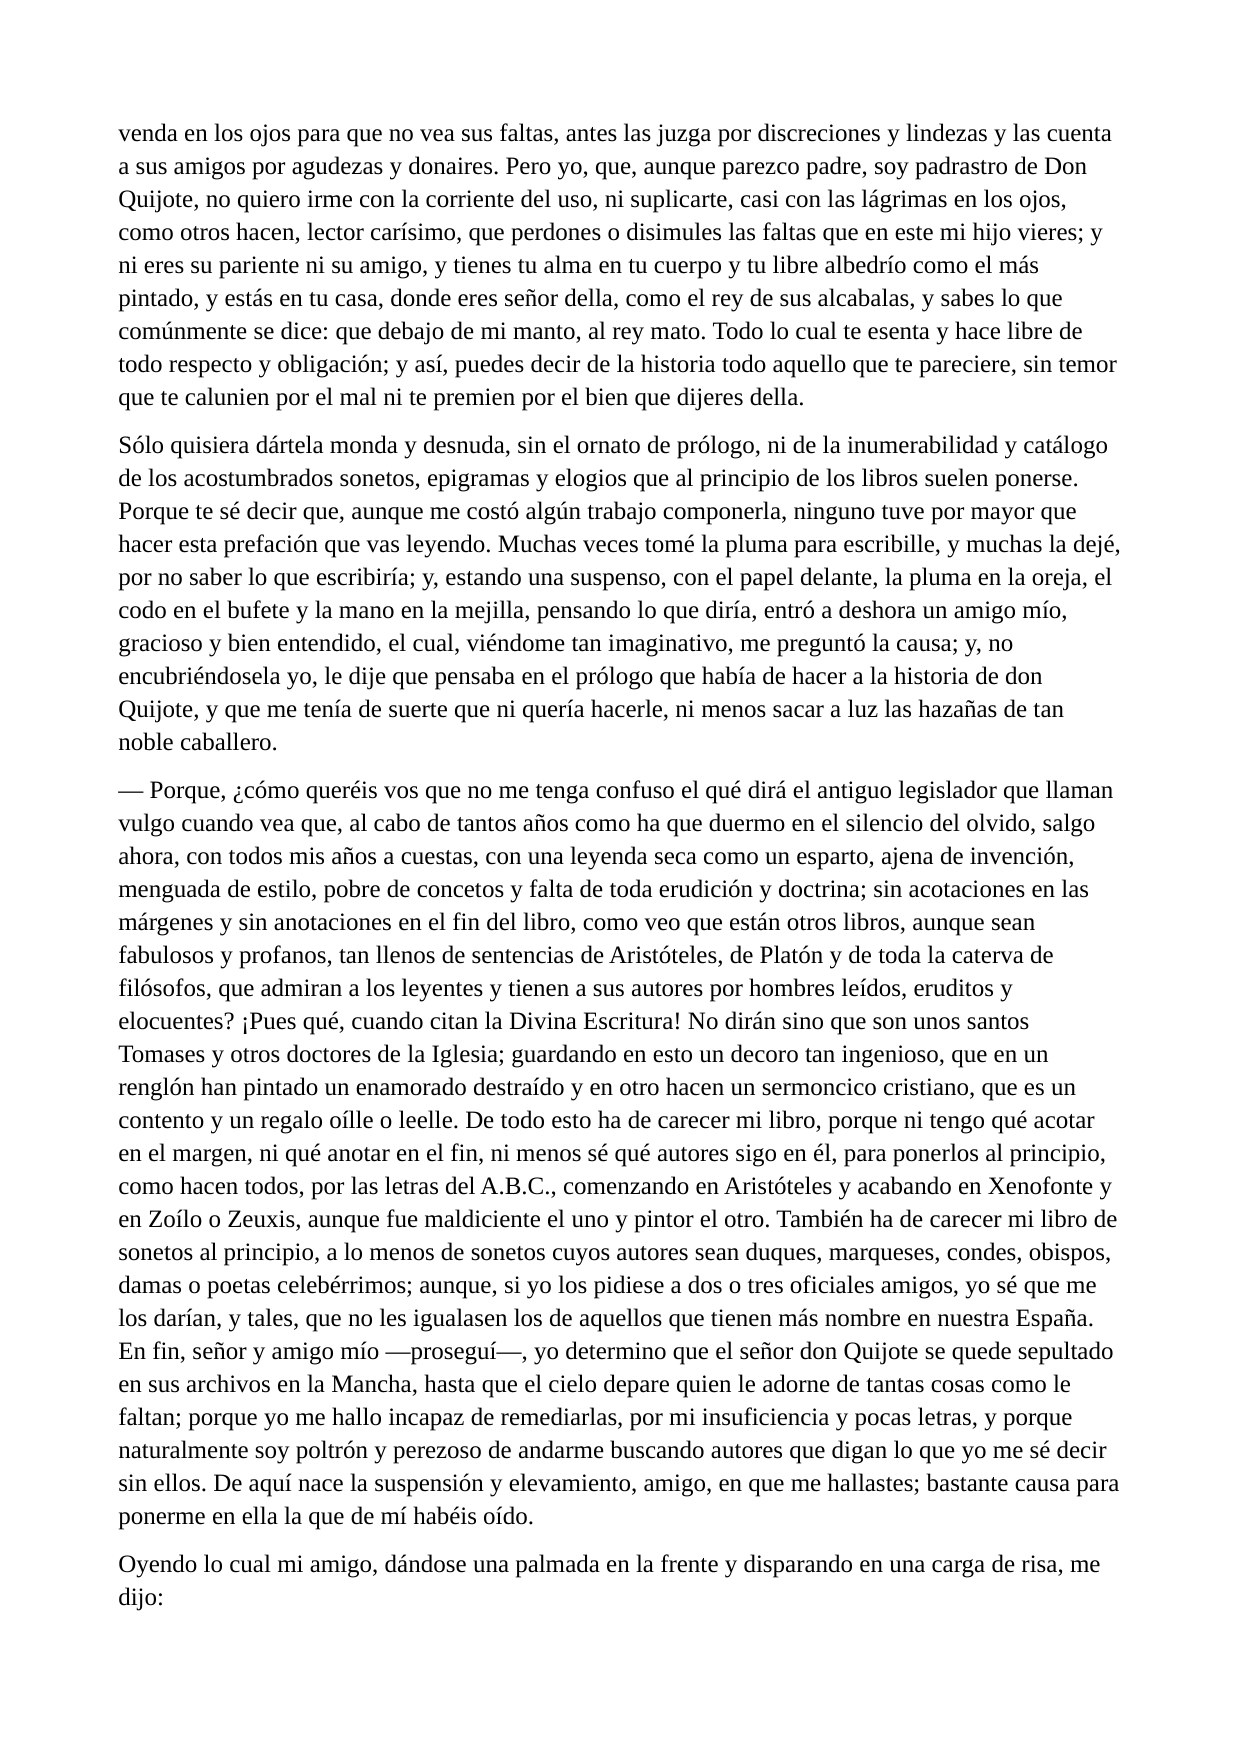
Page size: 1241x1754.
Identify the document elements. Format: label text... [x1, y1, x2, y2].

text — Porque, ¿cómo queréis vos que no me tenga confuso el qué dirá el antiguo legislador que llaman vulgo cuando vea que, al cabo de tantos años como ha que duermo en el silencio del olvido, salgo ahora, con todos mis años a cuestas, con una leyenda seca como un esparto, ajena de invención, menguada de estilo, pobre de concetos y falta de toda erudición y doctrina; sin acotaciones en las márgenes y sin anotaciones en el fin del libro, como veo que están otros libros, aunque sean fabulosos y profanos, tan llenos de sentencias de Aristóteles, de Platón y de toda la caterva de filósofos, que admiran a los leyentes y tienen a sus autores por hombres leídos, eruditos y elocuentes? ¡Pues qué, cuando citan la Divina Escritura! No dirán sino que son unos santos Tomases y otros doctores de la Iglesia; guardando en esto un decoro tan ingenioso, que en un renglón han pintado un enamorado destraído y en otro hacen un sermoncico cristiano, que es un contento y un regalo oílle o leelle. De todo esto ha de carecer mi libro, porque ni tengo qué acotar en el margen, ni qué anotar en el fin, ni menos sé qué autores sigo en él, para ponerlos al principio, como hacen todos, por las letras del A.B.C., comenzando en Aristóteles y acabando en Xenofonte y en Zoílo o Zeuxis, aunque fue maldiciente el uno y pintor el otro. También ha de carecer mi libro de sonetos al principio, a lo menos de sonetos cuyos autores sean duques, marqueses, condes, obispos, damas o poetas celebérrimos; aunque, si yo los pidiese a dos o tres oficiales amigos, yo sé que me los darían, y tales, que no les igualasen los de aquellos que tienen más nombre en nuestra España. En fin, señor y amigo mío —proseguí—, yo determino que el señor don Quijote se quede sepultado en sus archivos en la Mancha, hasta que el cielo depare quien le adorne de tantas cosas como le faltan; porque yo me hallo incapaz de remediarlas, por mi insuficiencia y pocas letras, y porque naturalmente soy poltrón y perezoso de andarme buscando autores que digan lo que yo me sé decir sin ellos. De aquí nace la suspensión y elevamiento, amigo, en que me hallastes; bastante causa para ponerme en ella la que de mí habéis oído. [118, 775, 1122, 1530]
text Oyendo lo cual mi amigo, dándose una palmada en la frente y disparando en una carga de risa, me dijo: [118, 1549, 1122, 1611]
text venda en los ojos para que no vea sus faltas, antes las juzga por discreciones y lindezas y las cuenta a sus amigos por agudezas y donaires. Pero yo, que, aunque parezco padre, soy padrastro de Don Quijote, no quiero irme con la corriente del uso, ni suplicarte, casi con las lágrimas en los ojos, como otros hacen, lector carísimo, que perdones o disimules las faltas que en este mi hijo vieres; y ni eres su pariente ni su amigo, y tienes tu alma en tu cuerpo y tu libre albedrío como el más pintado, y estás en tu casa, donde eres señor della, como el rey de sus alcabalas, y sabes lo que comúnmente se dice: que debajo de mi manto, al rey mato. Todo lo cual te esenta y hace libre de todo respecto y obligación; y así, puedes decir de la historia todo aquello que te pareciere, sin temor que te calunien por el mal ni te premien por el bien que dijeres della. [118, 118, 1122, 411]
text Sólo quisiera dártela monda y desnuda, sin el ornato de prólogo, ni de la inumerabilidad y catálogo de los acostumbrados sonetos, epigramas y elogios que al principio de los libros suelen ponerse. Porque te sé decir que, aunque me costó algún trabajo componerla, ninguno tuve por mayor que hacer esta prefación que vas leyendo. Muchas veces tomé la pluma para escribille, y muchas la dejé, por no saber lo que escribiría; y, estando una suspenso, con el papel delante, la pluma en la oreja, el codo en el bufete y la mano en la mejilla, pensando lo que diría, entró a deshora un amigo mío, gracioso y bien entendido, el cual, viéndome tan imaginativo, me preguntó la causa; y, no encubriéndosela yo, le dije que pensaba en el prólogo que había de hacer a la historia de don Quijote, y que me tenía de suerte que ni quería hacerle, ni menos sacar a luz las hazañas de tan noble caballero. [118, 430, 1122, 756]
